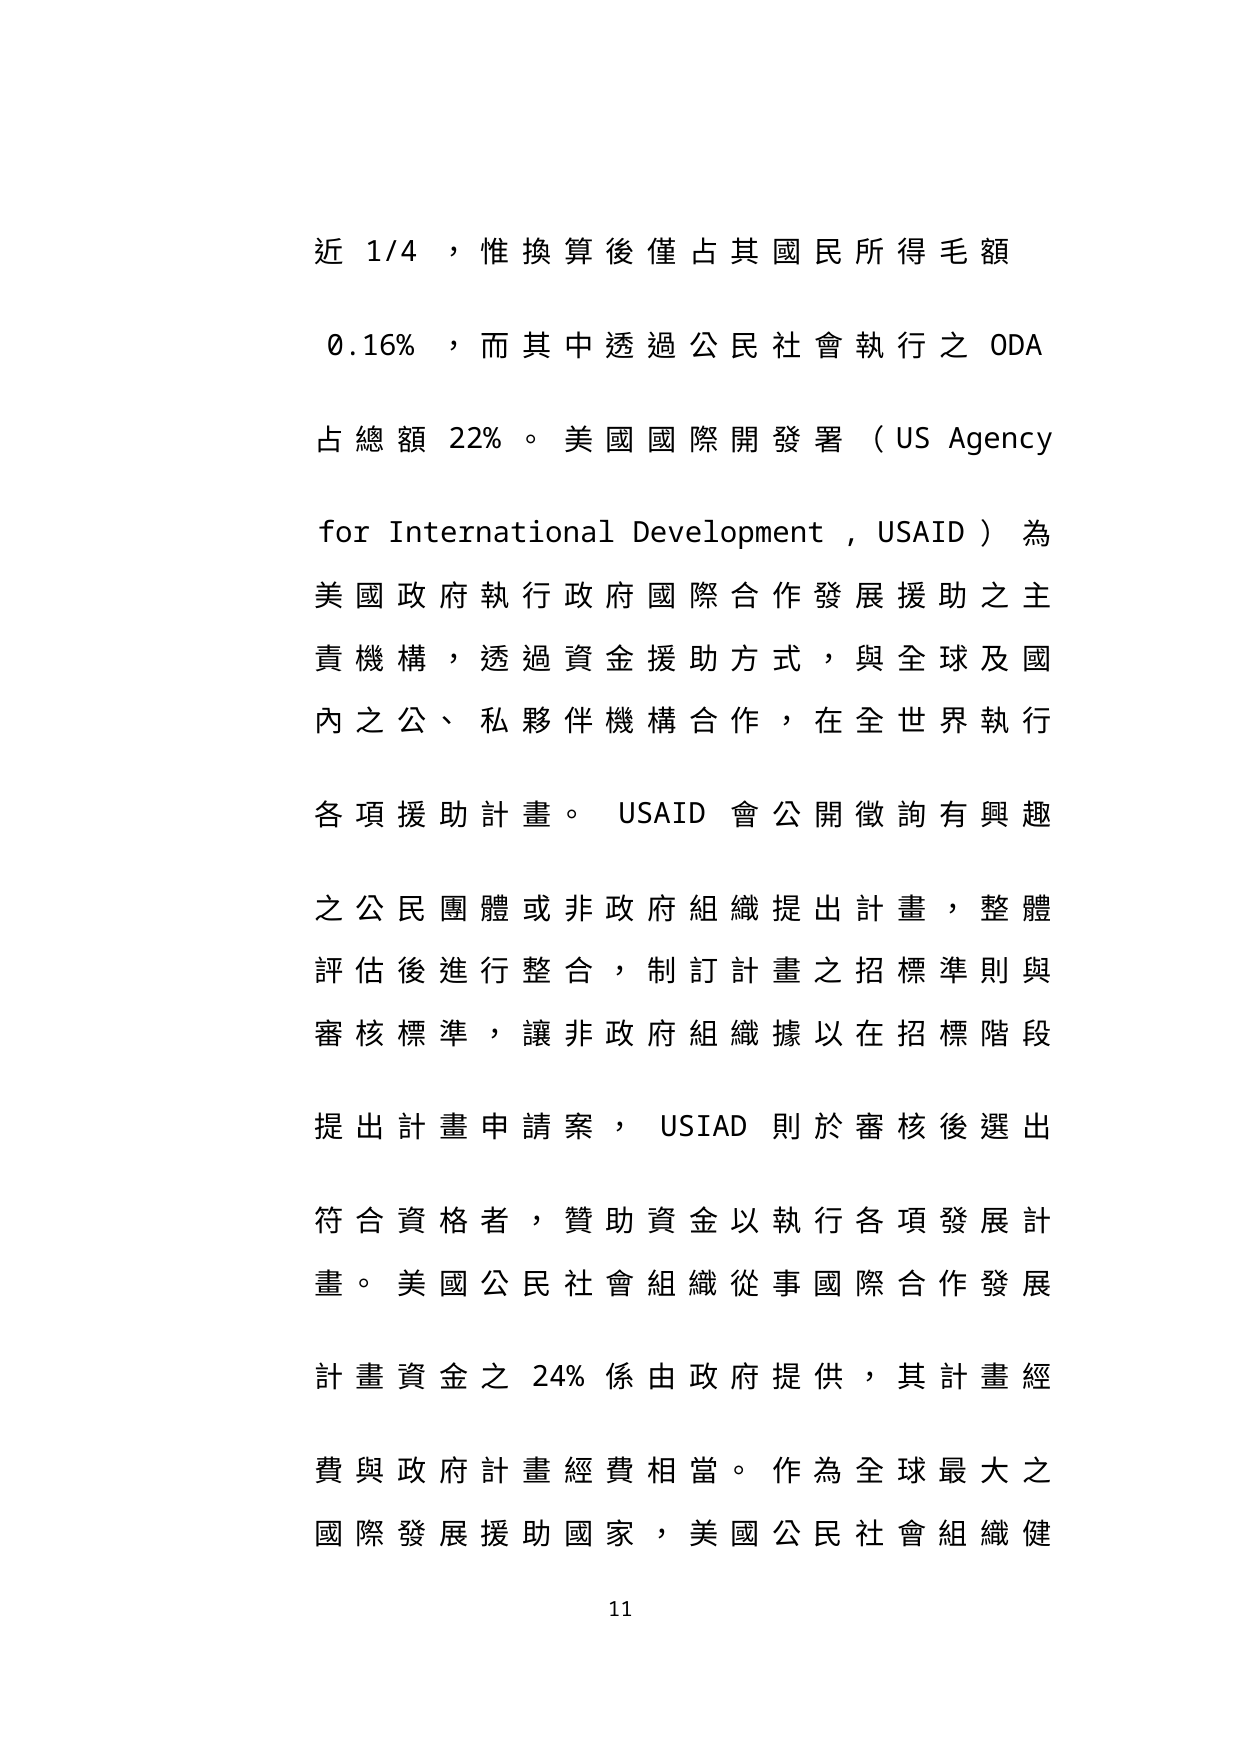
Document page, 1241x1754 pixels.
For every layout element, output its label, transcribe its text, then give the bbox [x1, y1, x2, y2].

text 美國為全球ODA最大援助提供國，2019年挹注高達340億美元，占全球ODA總額近1/4，惟換算後僅占其國民所得毛額0.16%，而其中透過公民社會執行之ODA占總額22%。美國國際開發署（US Agency for International Development , USAID）為美國政府執行政府國際合作發展援助之主責機構，透過資金援助方式，與全球及國內之公、私夥伴機構合作，在全世界執行各項援助計畫。USAID會公開徵詢有興趣之公民團體或非政府組織提出計畫，整體評估後進行整合，制訂計畫之招標準則與審核標準，讓非政府組織據以在招標階段提出計畫申請案，USIAD則於審核後選出符合資格者，贊助資金以執行各項發展計畫。美國公民社會組織從事國際合作發展計畫資金之24%係由政府提供，其計畫經費與政府計畫經費相當。作為全球最大之國際發展援助國家，美國公民社會組織健全，實力充沛，如美國比爾與梅琳達・蓋茲基金會 (Bill& Melinda Gates Foundation)及洛克斐勒基金會(Rockefeller Foundation)等大型慈善組織，每年捐助數億美元，並將資金透過NGOs、多邊組織、研究機構等單位來執行，其規模甚至超越部分中小型國家政府援助預算，於全球國際合作發展領域中擁有相當影響力。 [271, 177, 1058, 1552]
